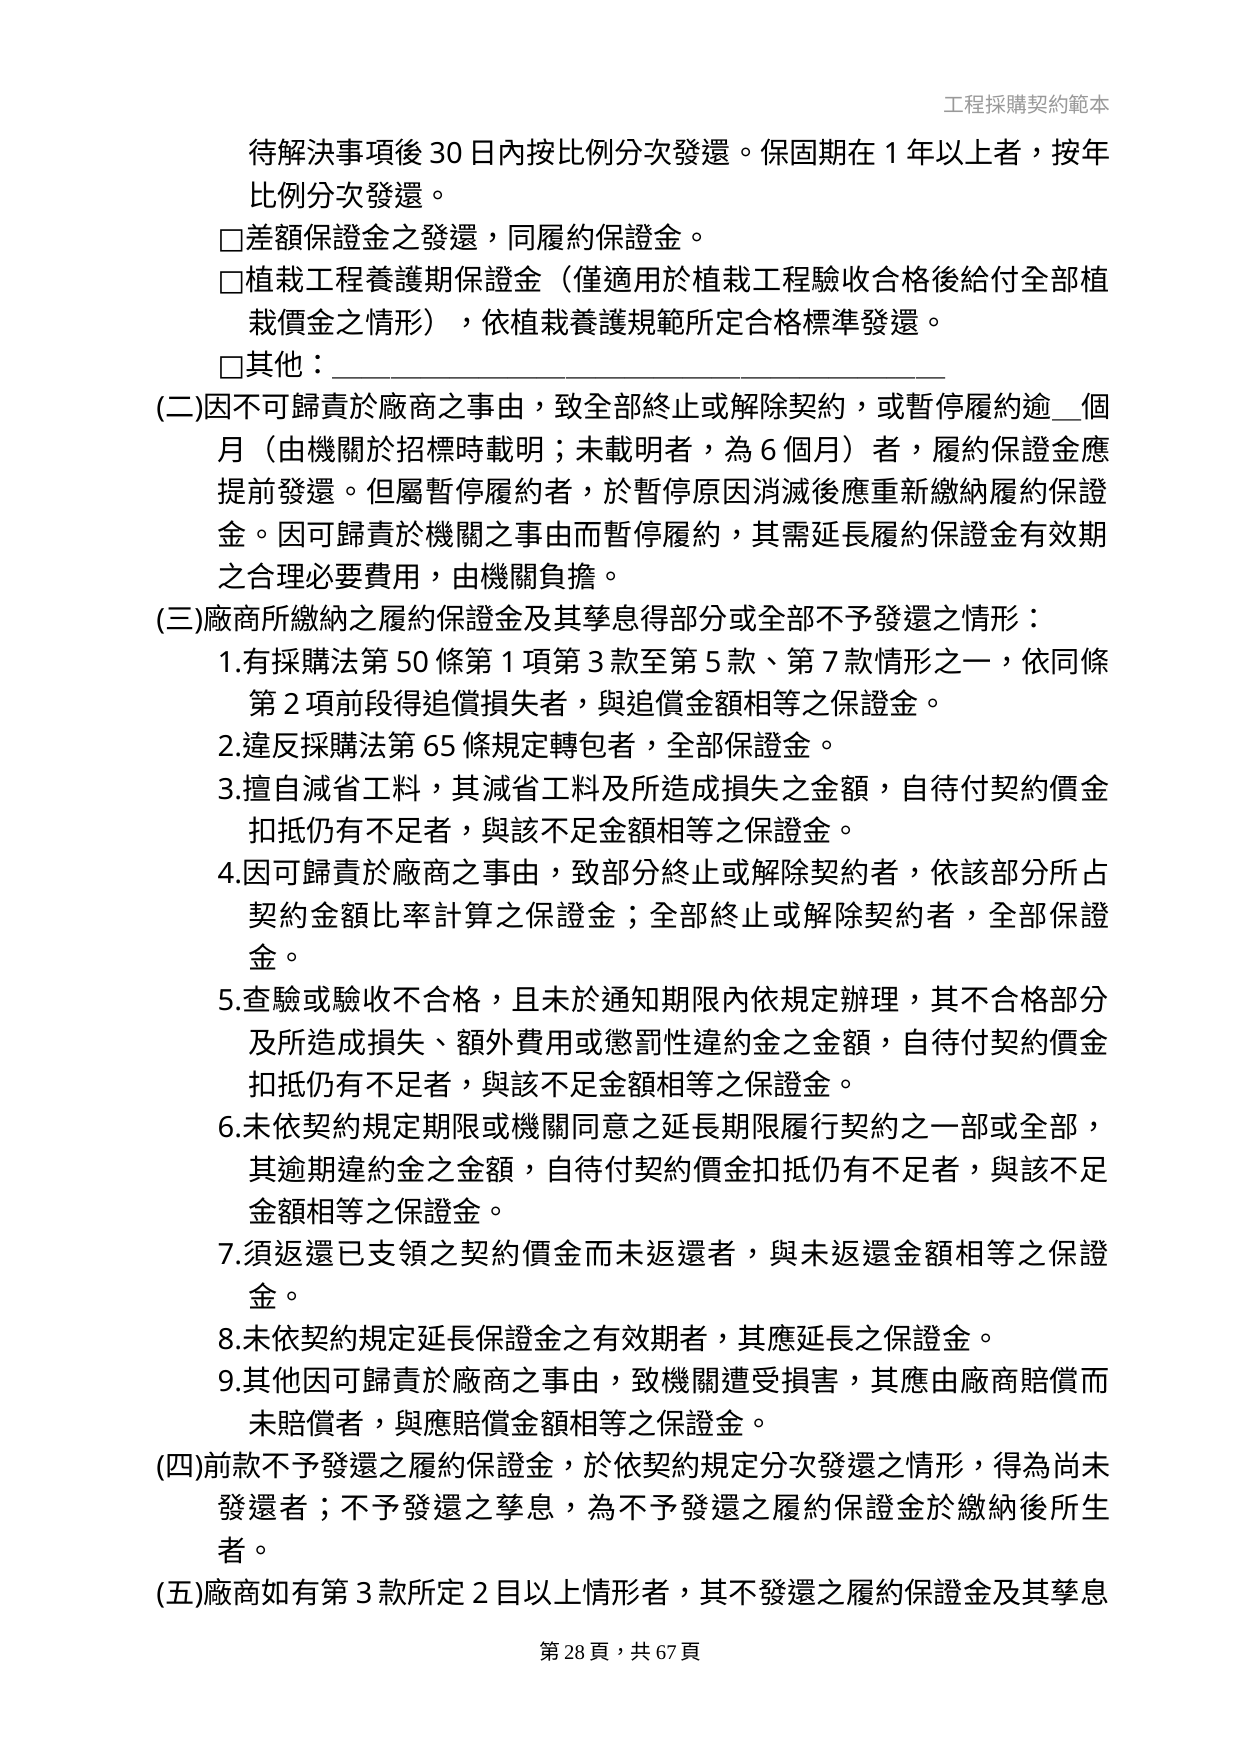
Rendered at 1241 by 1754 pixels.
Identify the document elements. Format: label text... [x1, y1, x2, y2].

text 待解決事項後30日內按比例分次發還。保固期在1年以上者，按年比例分次發還。 [217, 130, 1110, 214]
text 3.擅自減省工料，其減省工料及所造成損失之金額，自待付契約價金扣抵仍有不足者，與該不足金額相等之保證金。 [217, 765, 1110, 850]
text 9.其他因可歸責於廠商之事由，致機關遭受損害，其應由廠商賠償而未賠償者，與應賠償金額相等之保證金。 [217, 1358, 1110, 1443]
text 6.未依契約規定期限或機關同意之延長期限履行契約之一部或全部，其逾期違約金之金額，自待付契約價金扣抵仍有不足者，與該不足金額相等之保證金。 [217, 1104, 1110, 1231]
text □植栽工程養護期保證金（僅適用於植栽工程驗收合格後給付全部植栽價金之情形），依植栽養護規範所定合格標準發還。 [217, 257, 1110, 342]
text 7.須返還已支領之契約價金而未返還者，與未返還金額相等之保證金。 [217, 1231, 1110, 1316]
text □其他：＿＿＿＿＿＿＿＿＿＿＿＿＿＿＿＿＿＿＿＿＿ [217, 342, 1110, 384]
text (三)廠商所繳納之履約保證金及其孳息得部分或全部不予發還之情形： [156, 596, 1110, 638]
text (四)前款不予發還之履約保證金，於依契約規定分次發還之情形，得為尚未發還者；不予發還之孳息，為不予發還之履約保證金於繳納後所生者。 [156, 1443, 1110, 1570]
text 8.未依契約規定延長保證金之有效期者，其應延長之保證金。 [217, 1316, 1110, 1358]
text 2.違反採購法第65條規定轉包者，全部保證金。 [217, 723, 1110, 765]
text (二)因不可歸責於廠商之事由，致全部終止或解除契約，或暫停履約逾＿個月（由機關於招標時載明；未載明者，為6個月）者，履約保證金應提前發還。但屬暫停履約者，於暫停原因消滅後應重新繳納履約保證金。因可歸責於機關之事由而暫停履約，其需延長履約保證金有效期之合理必要費用，由機關負擔。 [156, 384, 1110, 596]
text 1.有採購法第50條第1項第3款至第5款、第7款情形之一，依同條第2項前段得追償損失者，與追償金額相等之保證金。 [217, 638, 1110, 723]
text □差額保證金之發還，同履約保證金。 [217, 214, 1110, 257]
text 4.因可歸責於廠商之事由，致部分終止或解除契約者，依該部分所占契約金額比率計算之保證金；全部終止或解除契約者，全部保證金。 [217, 850, 1110, 977]
text (五)廠商如有第3款所定2目以上情形者，其不發還之履約保證金及其孳息 [156, 1570, 1110, 1612]
text 5.查驗或驗收不合格，且未於通知期限內依規定辦理，其不合格部分及所造成損失、額外費用或懲罰性違約金之金額，自待付契約價金扣抵仍有不足者，與該不足金額相等之保證金。 [217, 977, 1110, 1104]
